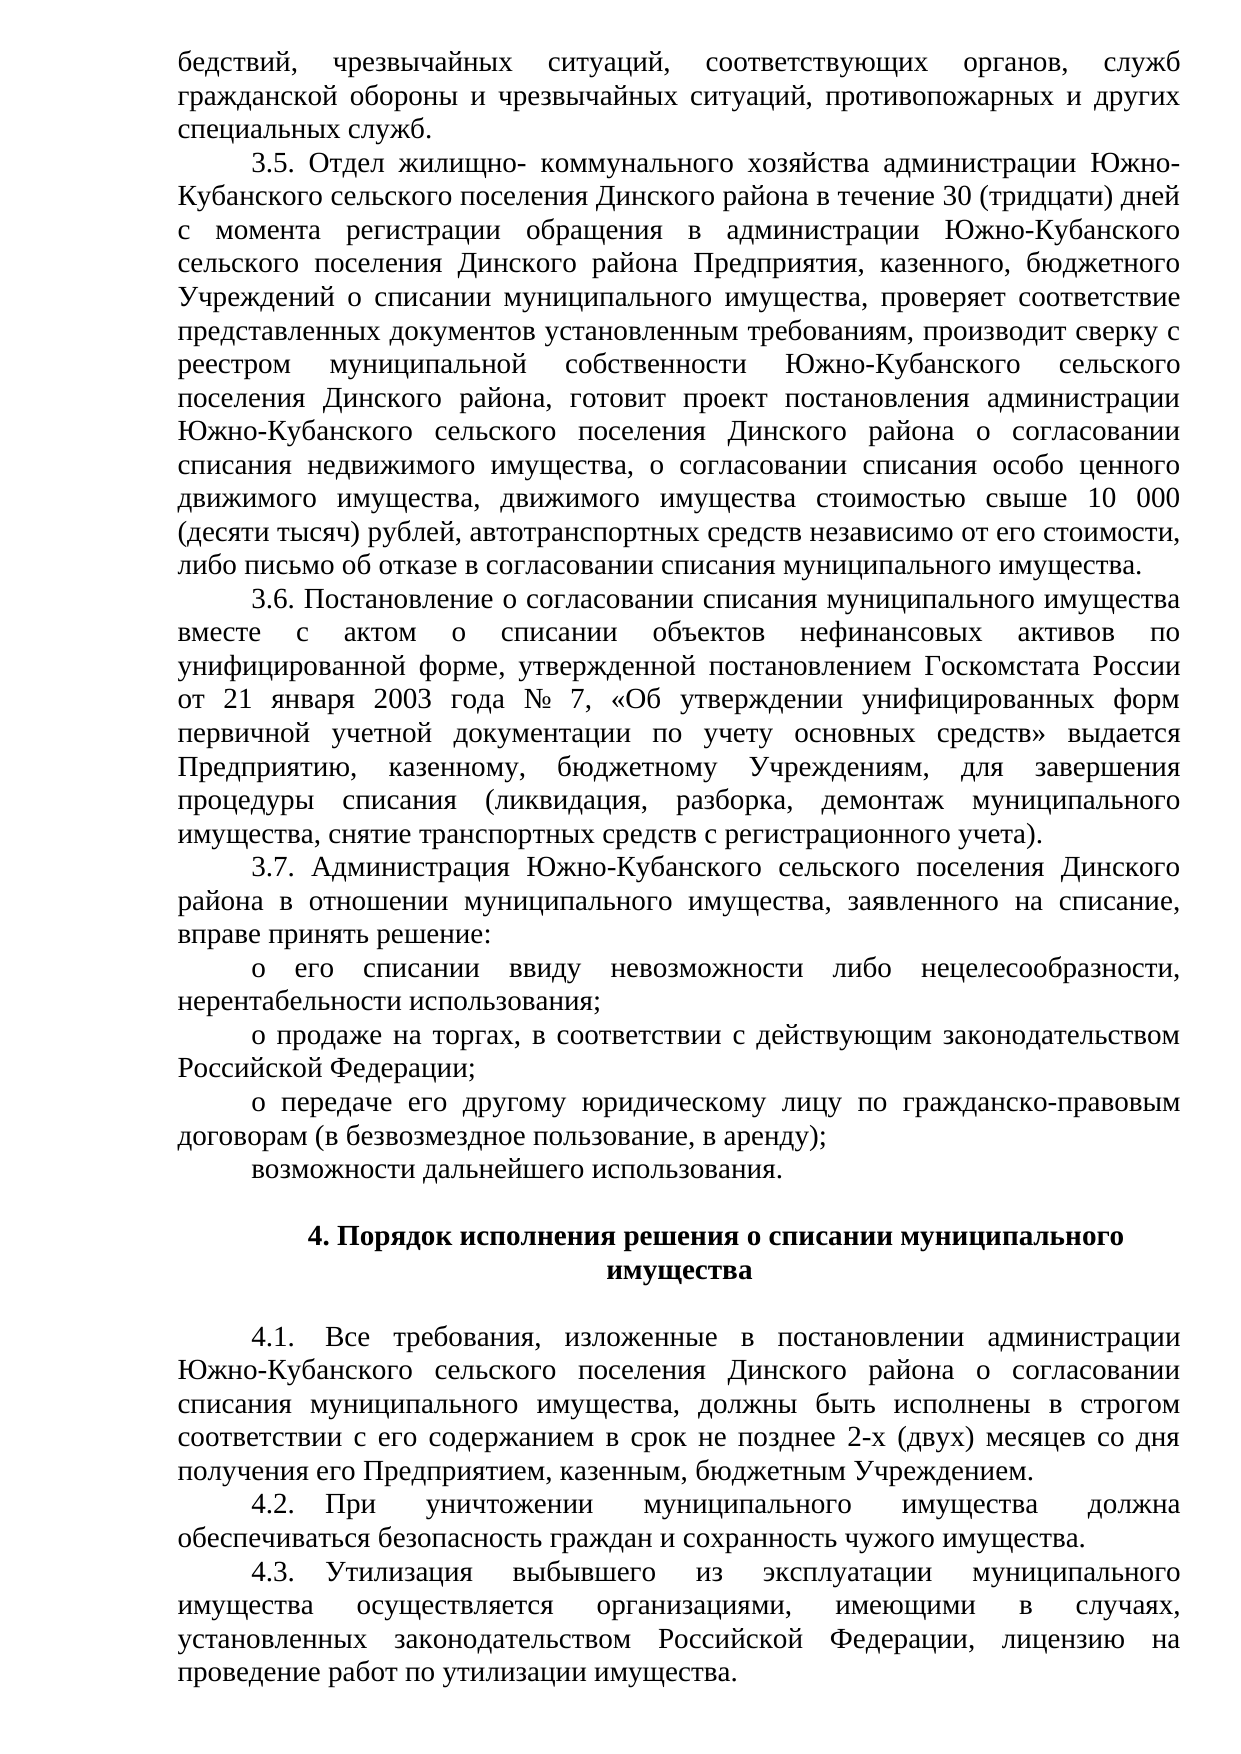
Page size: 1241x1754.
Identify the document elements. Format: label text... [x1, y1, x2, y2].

text 3.5. Отдел жилищно- коммунального хозяйства администрации Южно-Кубанского сельского поселения Динского района в течение 30 (тридцати) дней с момента регистрации обращения в администрации Южно-Кубанского сельского поселения Динского района Предприятия, казенного, бюджетного Учреждений о списании муниципального имущества, проверяет соответствие представленных документов установленным требованиям, производит сверку с реестром муниципальной собственности Южно-Кубанского сельского поселения Динского района, готовит проект постановления администрации Южно-Кубанского сельского поселения Динского района о согласовании списания недвижимого имущества, о согласовании списания особо ценного движимого имущества, движимого имущества стоимостью свыше 10 000 (десяти тысяч) рублей, автотранспортных средств независимо от его стоимости, либо письмо об отказе в согласовании списания муниципального имущества. [177, 145, 1181, 581]
text 4. Порядок исполнения решения о списании муниципального имущества [177, 1218, 1181, 1285]
text 3.6. Постановление о согласовании списания муниципального имущества вместе с актом о списании объектов нефинансовых активов по унифицированной форме, утвержденной постановлением Госкомстата России от 21 января 2003 года № 7, «Об утверждении унифицированных форм первичной учетной документации по учету основных средств» выдается Предприятию, казенному, бюджетному Учреждениям, для завершения процедуры списания (ликвидация, разборка, демонтаж муниципального имущества, снятие транспортных средств с регистрационного учета). [177, 581, 1181, 849]
text возможности дальнейшего использования. [177, 1151, 1181, 1185]
text бедствий, чрезвычайных ситуаций, соответствующих органов, служб гражданской обороны и чрезвычайных ситуаций, противопожарных и других специальных служб. [177, 44, 1181, 145]
text 3.7. Администрация Южно-Кубанского сельского поселения Динского района в отношении муниципального имущества, заявленного на списание, вправе принять решение: [177, 849, 1181, 950]
text о передаче его другому юридическому лицу по гражданско-правовым договорам (в безвозмездное пользование, в аренду); [177, 1084, 1181, 1151]
text 4.2. При уничтожении муниципального имущества должна обеспечиваться безопасность граждан и сохранность чужого имущества. [177, 1487, 1181, 1554]
text 4.3. Утилизация выбывшего из эксплуатации муниципального имущества осуществляется организациями, имеющими в случаях, установленных законодательством Российской Федерации, лицензию на проведение работ по утилизации имущества. [177, 1554, 1181, 1688]
text 4.1. Все требования, изложенные в постановлении администрации Южно-Кубанского сельского поселения Динского района о согласовании списания муниципального имущества, должны быть исполнены в строгом соответствии с его содержанием в срок не позднее 2-х (двух) месяцев со дня получения его Предприятием, казенным, бюджетным Учреждением. [177, 1319, 1181, 1487]
text о продаже на торгах, в соответствии с действующим законодательством Российской Федерации; [177, 1017, 1181, 1084]
text о его списании ввиду невозможности либо нецелесообразности, нерентабельности использования; [177, 950, 1181, 1017]
